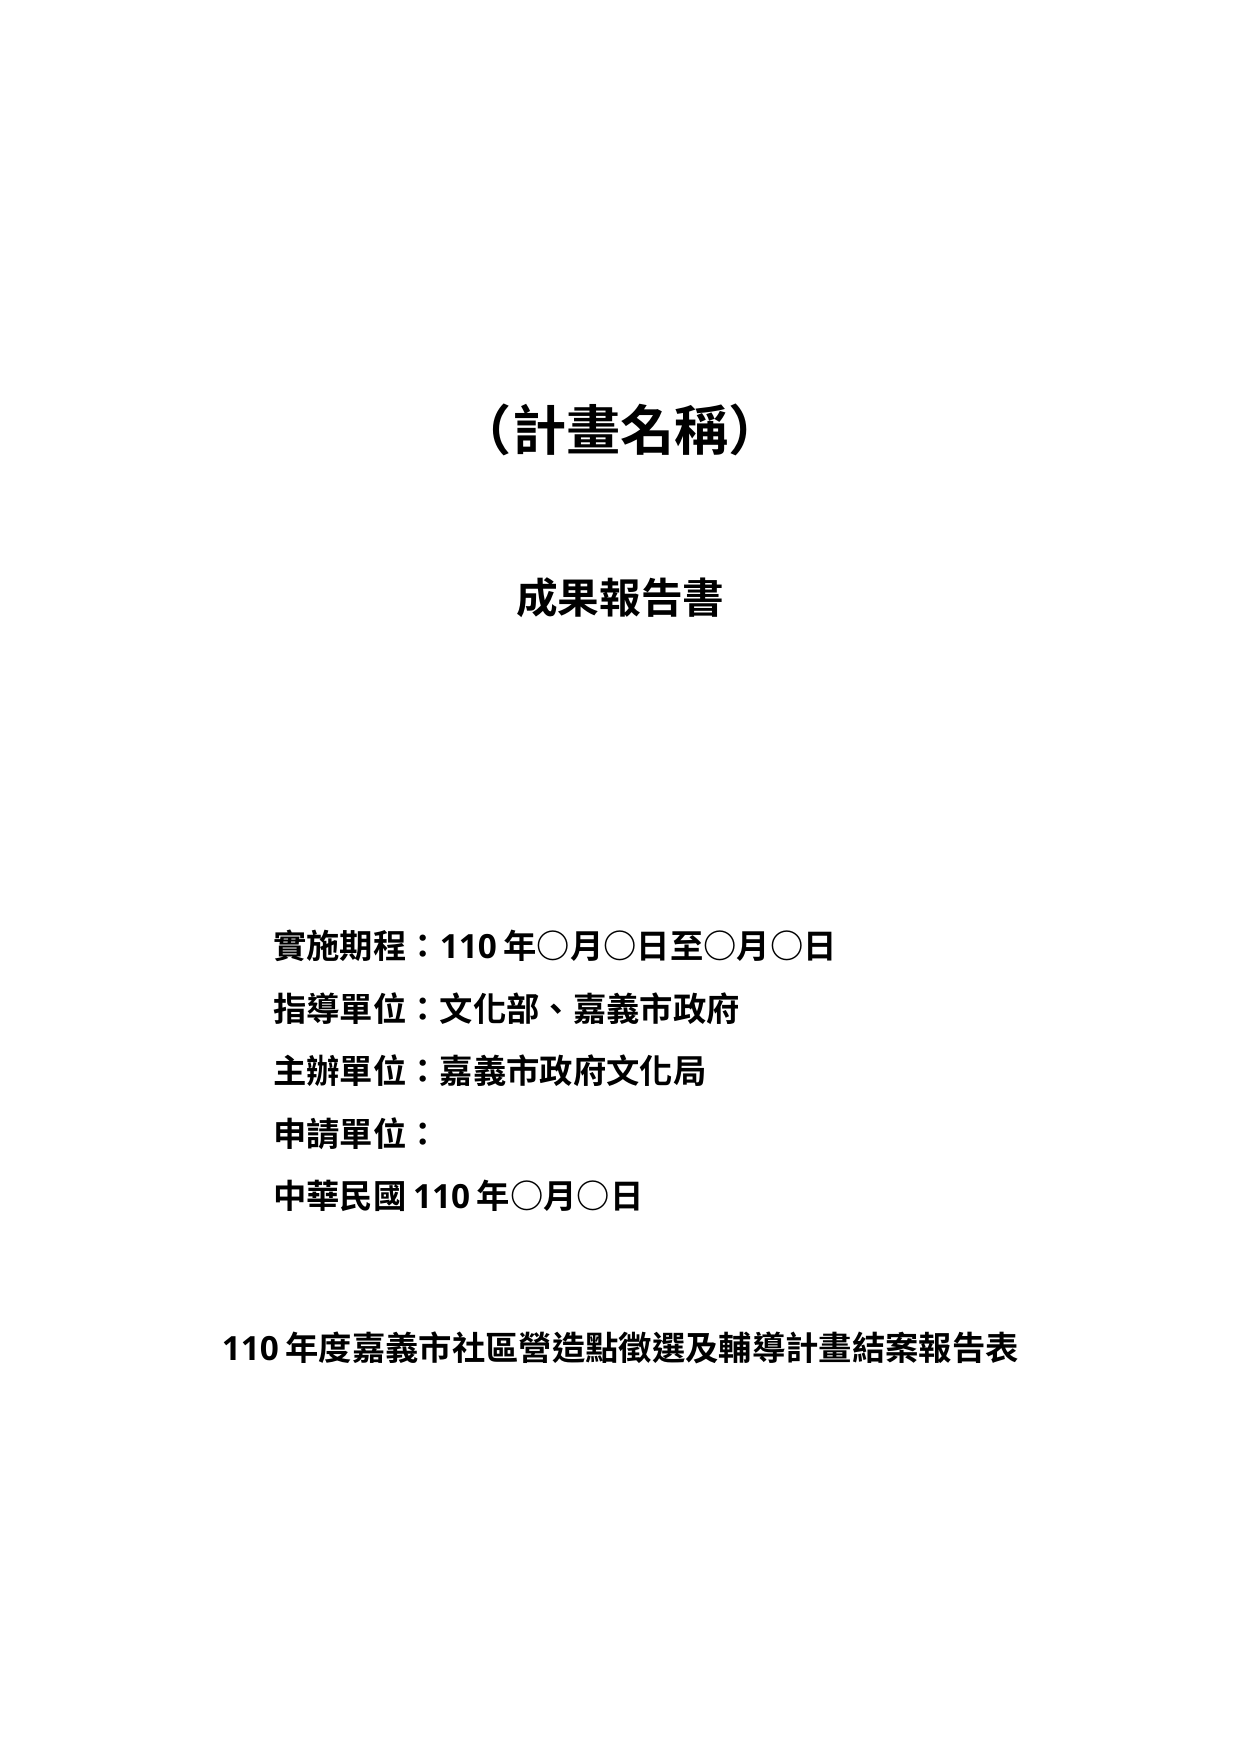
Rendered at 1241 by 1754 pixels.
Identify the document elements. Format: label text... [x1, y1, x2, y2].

text 中華民國110年○月○日 [273, 1159, 972, 1221]
text 成果報告書 [103, 558, 1137, 633]
text 主辦單位：嘉義市政府文化局 [273, 1034, 972, 1096]
text 110年度嘉義市社區營造點徵選及輔導計畫結案報告表 [162, 1308, 1078, 1383]
text （計畫名稱） [162, 371, 1078, 483]
text 實施期程：110年○月○日至○月○日 [273, 909, 972, 971]
text 申請單位： [273, 1096, 972, 1159]
text 指導單位：文化部、嘉義市政府 [273, 971, 972, 1034]
